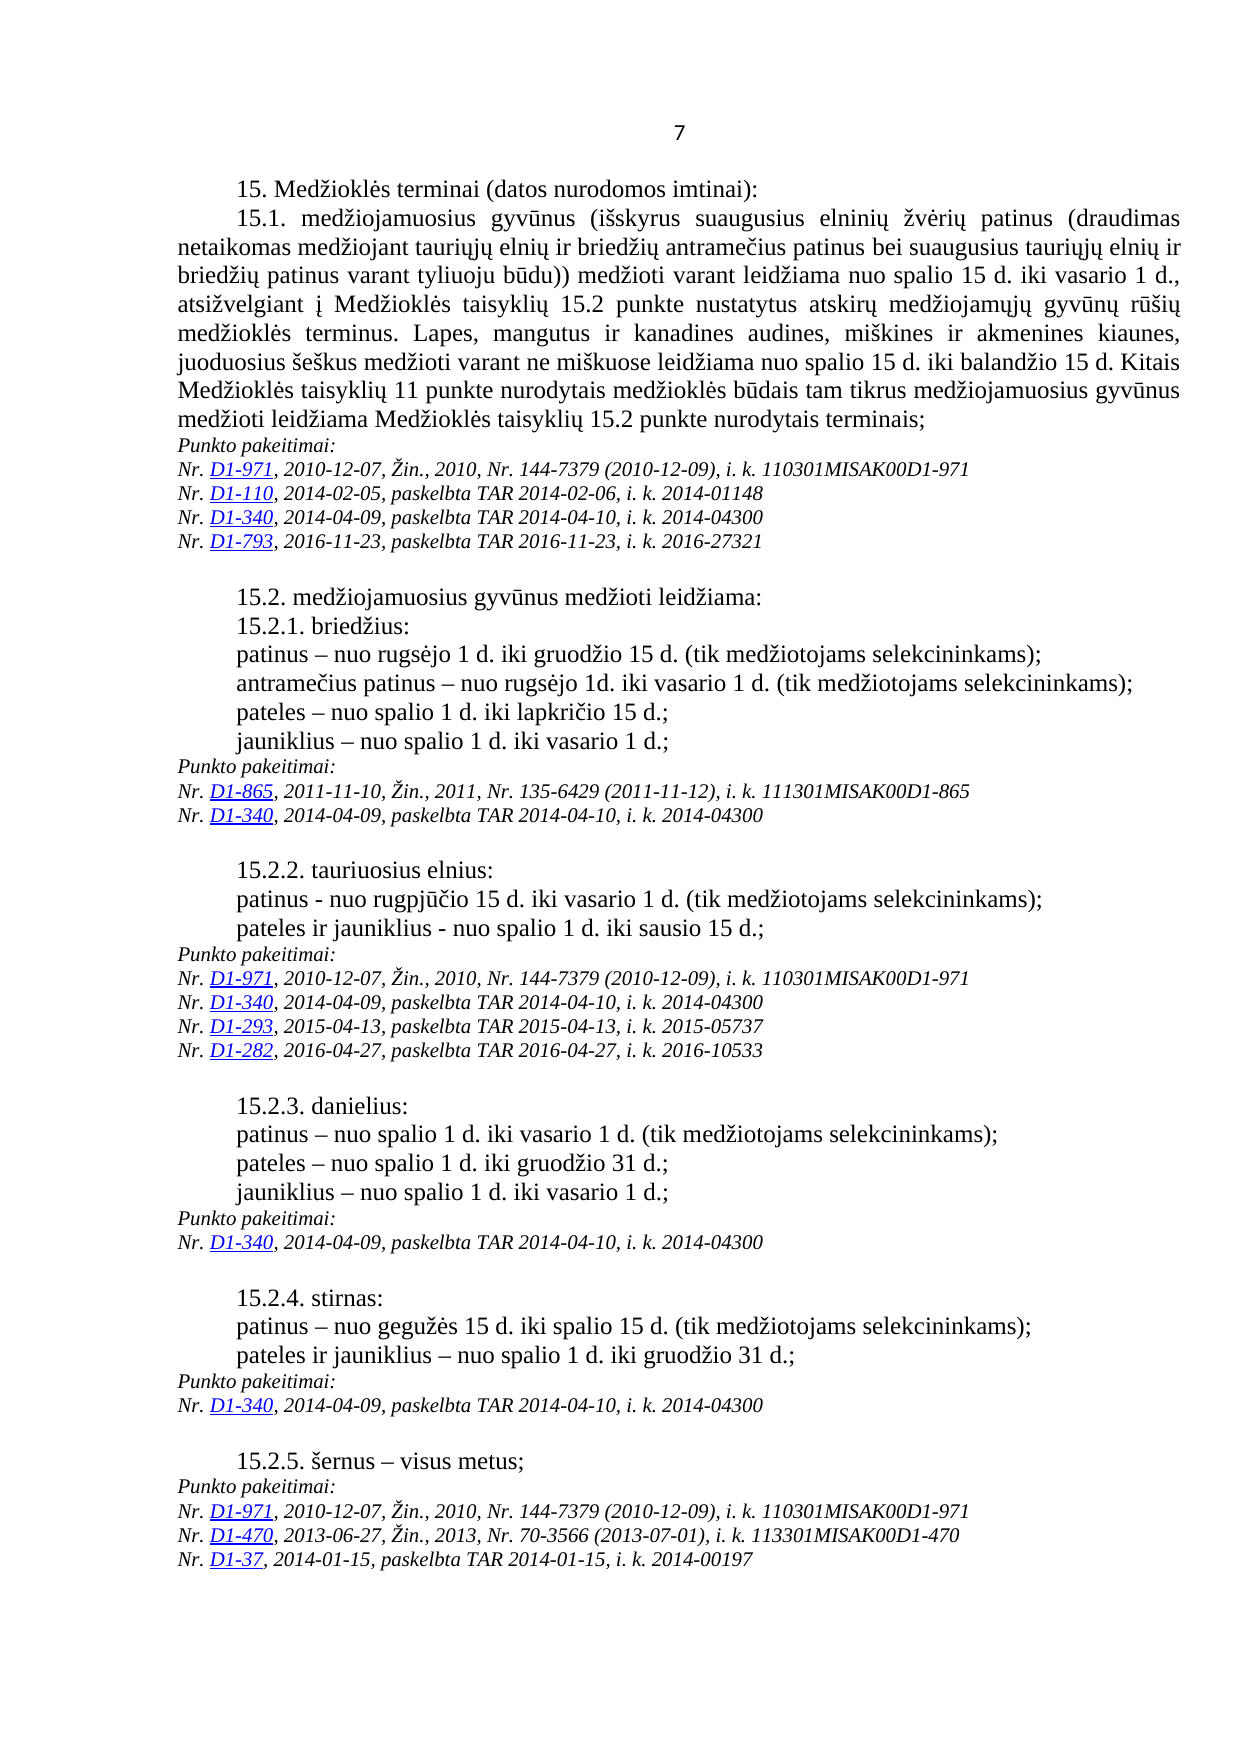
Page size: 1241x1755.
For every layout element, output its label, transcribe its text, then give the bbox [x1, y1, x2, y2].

text Nr. D1-865, 2011-11-10, Žin., 2011, Nr. 135-6429 (2011-11-12), i. k. 111301MISAK00D1-865 [177, 778, 1181, 803]
text Punkto pakeitimai: [177, 1474, 1181, 1498]
text 15.1. medžiojamuosius gyvūnus (išskyrus suaugusius elninių žvėrių patinus (draudimas netaikomas medžiojant tauriųjų elnių ir briedžių antramečius patinus bei suaugusius tauriųjų elnių ir briedžių patinus varant tyliuoju būdu)) medžioti varant leidžiama nuo spalio 15 d. iki vasario 1 d., atsižvelgiant į Medžioklės taisyklių 15.2 punkte nustatytus atskirų medžiojamųjų gyvūnų rūšių medžioklės terminus. Lapes, mangutus ir kanadines audines, miškines ir akmenines kiaunes, juoduosius šeškus medžioti varant ne miškuose leidžiama nuo spalio 15 d. iki balandžio 15 d. Kitais Medžioklės taisyklių 11 punkte nurodytais medžioklės būdais tam tikrus medžiojamuosius gyvūnus medžioti leidžiama Medžioklės taisyklių 15.2 punkte nurodytais terminais; [177, 203, 1181, 433]
text jauniklius – nuo spalio 1 d. iki vasario 1 d.; [177, 726, 1181, 754]
text Nr. D1-293, 2015-04-13, paskelbta TAR 2015-04-13, i. k. 2015-05737 [177, 1014, 1181, 1038]
text patinus - nuo rugpjūčio 15 d. iki vasario 1 d. (tik medžiotojams selekcininkams); [177, 884, 1181, 913]
text Punkto pakeitimai: [177, 754, 1181, 778]
text Punkto pakeitimai: [177, 1206, 1181, 1230]
text jauniklius – nuo spalio 1 d. iki vasario 1 d.; [177, 1177, 1181, 1206]
text pateles ir jauniklius - nuo spalio 1 d. iki sausio 15 d.; [177, 913, 1181, 942]
text 15.2.4. stirnas: [177, 1283, 1181, 1311]
text Nr. D1-340, 2014-04-09, paskelbta TAR 2014-04-10, i. k. 2014-04300 [177, 1393, 1181, 1417]
text Nr. D1-971, 2010-12-07, Žin., 2010, Nr. 144-7379 (2010-12-09), i. k. 110301MISAK00D1-971 [177, 1498, 1181, 1523]
text 15.2.1. briedžius: [177, 611, 1181, 639]
text Punkto pakeitimai: [177, 942, 1181, 966]
text Nr. D1-793, 2016-11-23, paskelbta TAR 2016-11-23, i. k. 2016-27321 [177, 529, 1181, 553]
text pateles – nuo spalio 1 d. iki lapkričio 15 d.; [177, 697, 1181, 726]
text Nr. D1-282, 2016-04-27, paskelbta TAR 2016-04-27, i. k. 2016-10533 [177, 1038, 1181, 1062]
text Nr. D1-971, 2010-12-07, Žin., 2010, Nr. 144-7379 (2010-12-09), i. k. 110301MISAK00D1-971 [177, 457, 1181, 481]
text Nr. D1-340, 2014-04-09, paskelbta TAR 2014-04-10, i. k. 2014-04300 [177, 1230, 1181, 1254]
text patinus – nuo rugsėjo 1 d. iki gruodžio 15 d. (tik medžiotojams selekcininkams); [236, 639, 1181, 668]
text pateles ir jauniklius – nuo spalio 1 d. iki gruodžio 31 d.; [177, 1340, 1181, 1369]
text 15.2.3. danielius: [177, 1091, 1181, 1119]
text 15.2.5. šernus – visus metus; [177, 1446, 1181, 1474]
text Punkto pakeitimai: [177, 1369, 1181, 1393]
text patinus – nuo spalio 1 d. iki vasario 1 d. (tik medžiotojams selekcininkams); [177, 1119, 1181, 1148]
text antramečius patinus – nuo rugsėjo 1d. iki vasario 1 d. (tik medžiotojams selekcininkams); [177, 668, 1181, 697]
text patinus – nuo gegužės 15 d. iki spalio 15 d. (tik medžiotojams selekcininkams); [177, 1311, 1181, 1340]
text Punkto pakeitimai: [177, 433, 1181, 457]
text Nr. D1-971, 2010-12-07, Žin., 2010, Nr. 144-7379 (2010-12-09), i. k. 110301MISAK00D1-971 [177, 966, 1181, 990]
text pateles – nuo spalio 1 d. iki gruodžio 31 d.; [177, 1148, 1181, 1177]
text 15. Medžioklės terminai (datos nurodomos imtinai): [177, 174, 1181, 203]
text Nr. D1-340, 2014-04-09, paskelbta TAR 2014-04-10, i. k. 2014-04300 [177, 803, 1181, 827]
text Nr. D1-37, 2014-01-15, paskelbta TAR 2014-01-15, i. k. 2014-00197 [177, 1547, 1181, 1571]
text Nr. D1-110, 2014-02-05, paskelbta TAR 2014-02-06, i. k. 2014-01148 [177, 481, 1181, 505]
text 15.2.2. tauriuosius elnius: [236, 855, 1181, 884]
text Nr. D1-340, 2014-04-09, paskelbta TAR 2014-04-10, i. k. 2014-04300 [177, 505, 1181, 529]
text Nr. D1-470, 2013-06-27, Žin., 2013, Nr. 70-3566 (2013-07-01), i. k. 113301MISAK00D1-470 [177, 1523, 1181, 1547]
text Nr. D1-340, 2014-04-09, paskelbta TAR 2014-04-10, i. k. 2014-04300 [177, 990, 1181, 1014]
text 15.2. medžiojamuosius gyvūnus medžioti leidžiama: [177, 582, 1181, 611]
